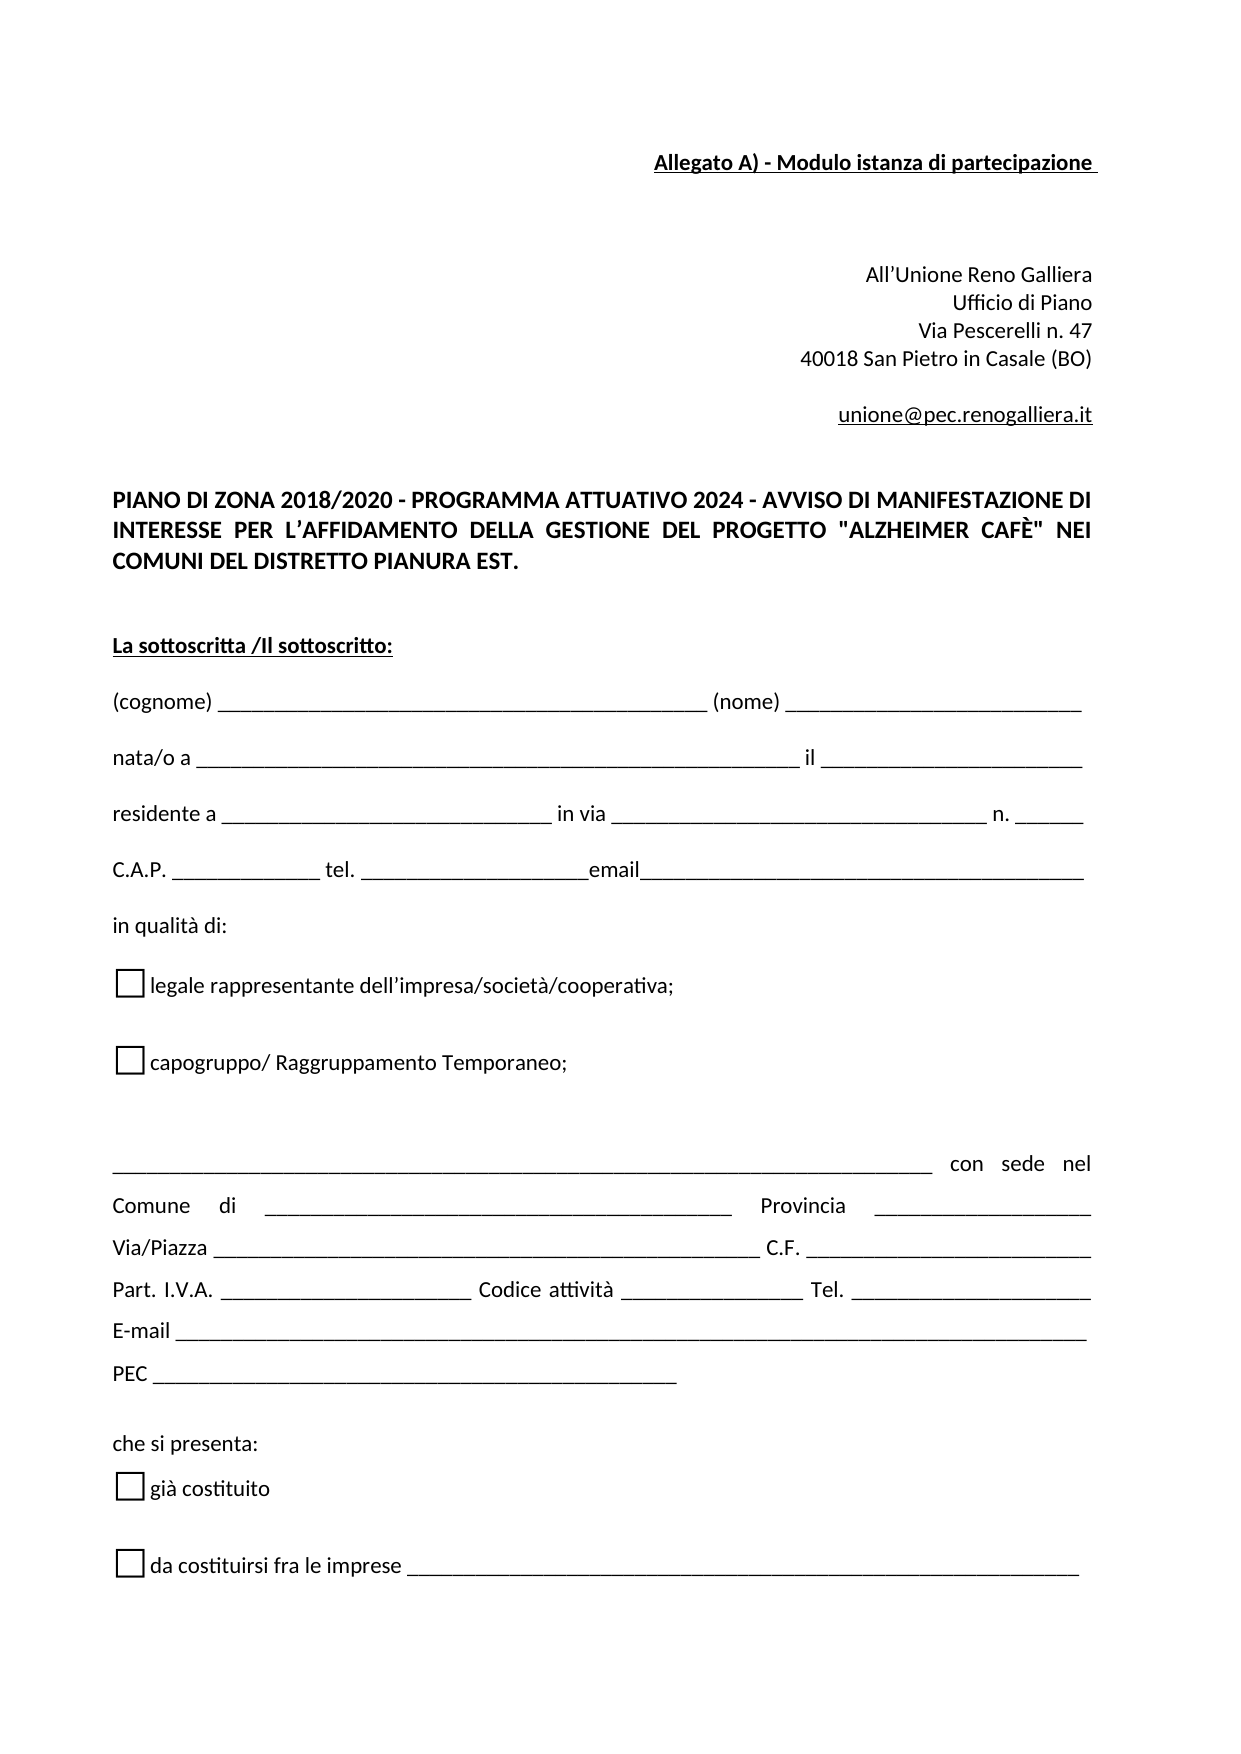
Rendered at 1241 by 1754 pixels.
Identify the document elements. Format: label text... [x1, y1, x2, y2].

list capogruppo/ Raggruppamento Temporaneo; [112, 1030, 1092, 1081]
text La sottoscritta /Il sottoscritto: [112, 631, 1092, 659]
text unione@pec.renogalliera.it [112, 400, 1092, 428]
text Ufficio di Piano [112, 288, 1092, 316]
text 40018 San Pietro in Casale (BO) [112, 344, 1092, 372]
text ________________________________________________________________________ con sede nel Comune di _________________________________________ Provincia ___________________ Via/Piazza ________________________________________________ C.F. _________________________ Part. I.V.A. ______________________ Codice attività ________________ Tel. _____________________ E-mail ________________________________________________________________________________ [112, 1149, 1092, 1345]
text (cognome) ___________________________________________ (nome) __________________________ [112, 687, 1092, 716]
text PEC ______________________________________________ [112, 1359, 1092, 1387]
text C.A.P. _____________ tel. ____________________email_______________________________________ [112, 856, 1092, 884]
text in qualità di: [112, 912, 1092, 940]
text PIANO DI ZONA 2018/2020 - PROGRAMMA ATTUATIVO 2024 - AVVISO DI MANIFESTAZIONE DI INTERESSE PER L’AFFIDAMENTO DELLA GESTIONE DEL PROGETTO "ALZHEIMER CAFÈ" NEI COMUNI DEL DISTRETTO PIANURA EST. [112, 484, 1092, 575]
text Allegato A) - Modulo istanza di partecipazione [112, 148, 1092, 176]
list legale rappresentante dell’impresa/società/cooperativa; [112, 954, 1092, 1005]
text nata/o a _____________________________________________________ il _______________________ [112, 743, 1092, 772]
list da costituirsi fra le imprese ___________________________________________________________ [112, 1533, 1092, 1584]
text che si presenta: [112, 1429, 1033, 1457]
list già costituito [112, 1457, 1092, 1508]
text Via Pescerelli n. 47 [112, 316, 1092, 344]
text All’Unione Reno Galliera [112, 260, 1092, 288]
text residente a _____________________________ in via _________________________________ n. ______ [112, 799, 1092, 828]
